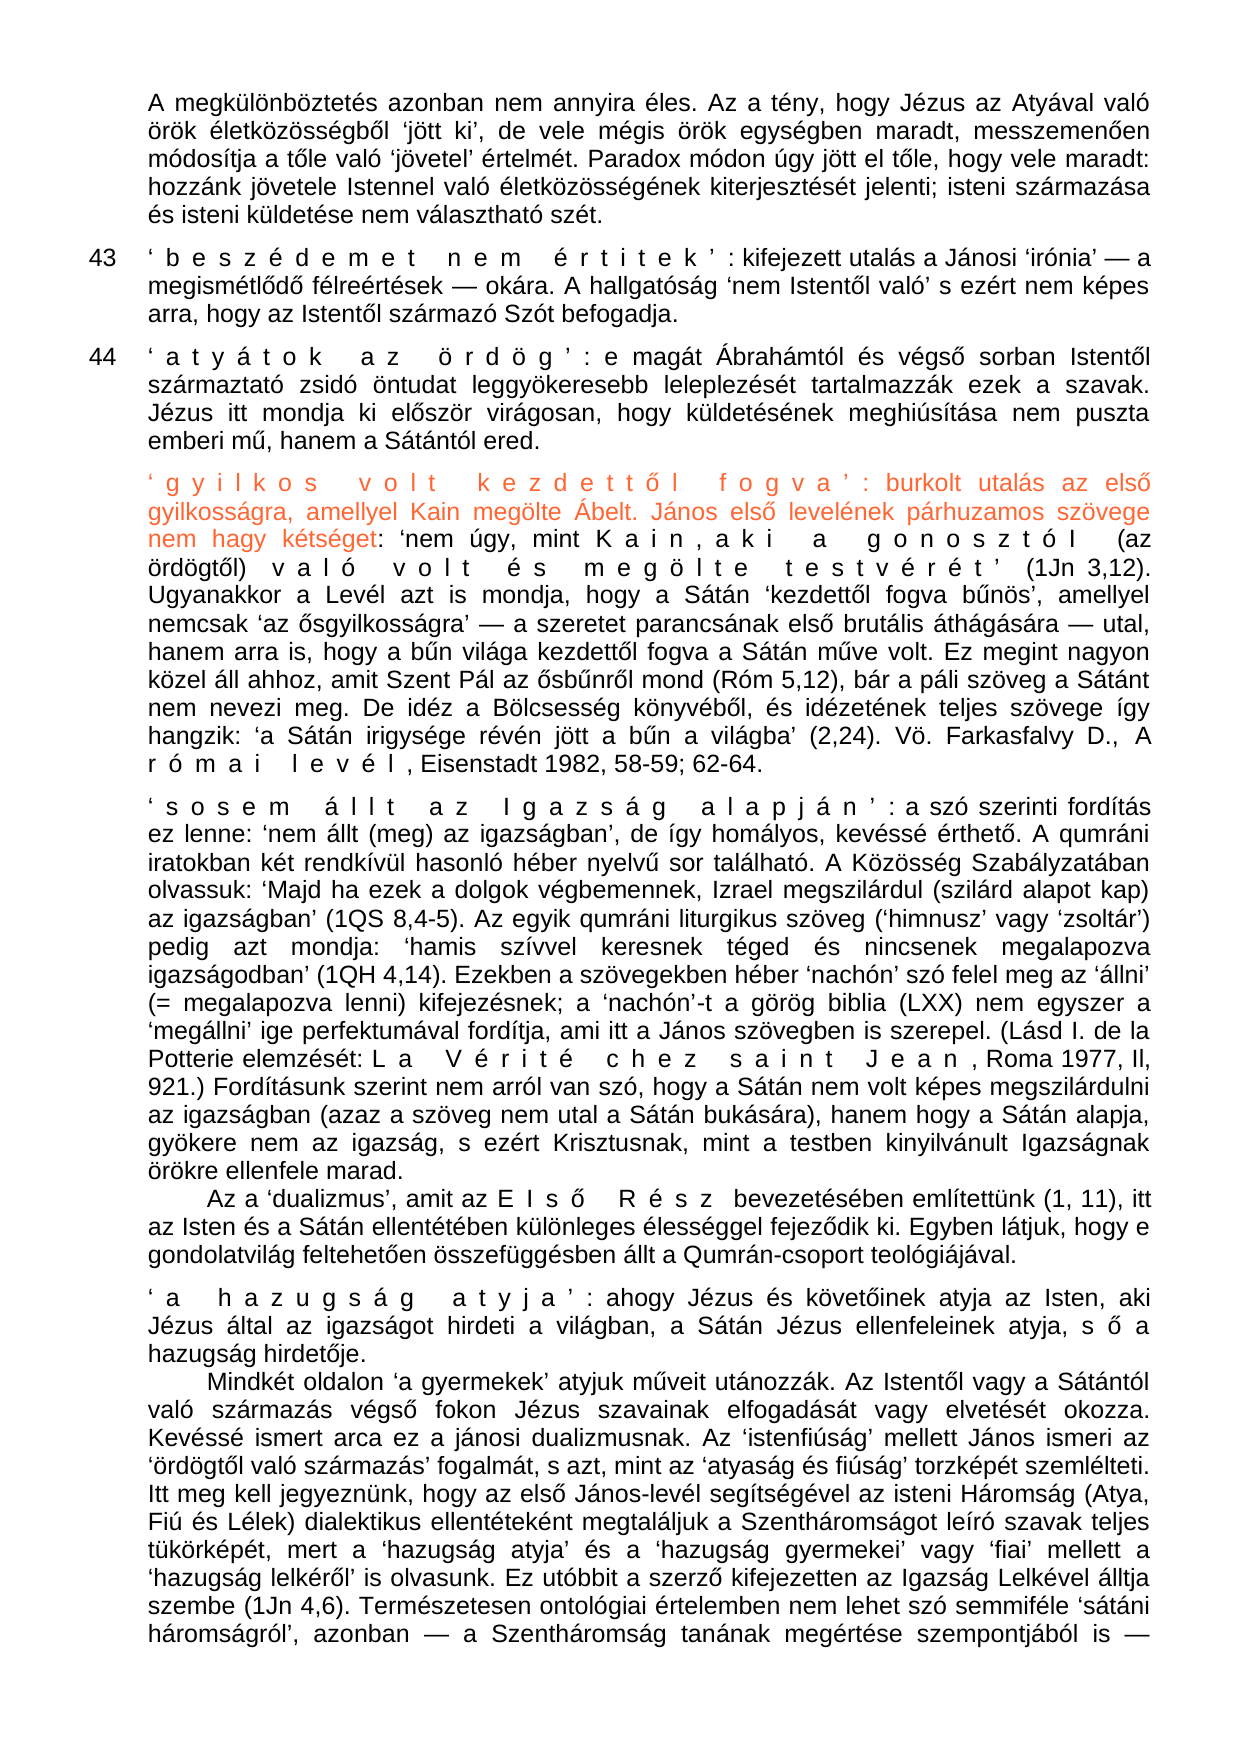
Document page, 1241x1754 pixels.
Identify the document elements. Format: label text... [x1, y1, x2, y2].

text 43 ‘beszédemet nem értitek’: kifejezett utalás a Jánosi ‘irónia’ — a megismétlődő félreértések — okára. A hallgatóság ‘nem Istentől való’ s ezért nem képes arra, hogy az Istentől származó Szót befogadja. [88, 243, 1152, 327]
text Mindkét oldalon ‘a gyermekek’ atyjuk műveit utánozzák. Az Istentől vagy a Sátántól való származás végső fokon Jézus szavainak elfogadását vagy elvetését okozza. Kevéssé ismert arca ez a jánosi dualizmusnak. Az ‘istenfiúság’ mellett János ismeri az ‘ördögtől való származás’ fogalmát, s azt, mint az ‘atyaság és fiúság’ torzképét szemlélteti. Itt meg kell jegyeznünk, hogy az első János-levél segítségével az isteni Háromság (Atya, Fiú és Lélek) dialektikus ellentéteként megtaláljuk a Szentháromságot leíró szavak teljes tükörképét, mert a ‘hazugság atyja’ és a ‘hazugság gyermekei’ vagy ‘fiai’ mellett a ‘hazugság lelkéről’ is olvasunk. Ez utóbbit a szerző kifejezetten az Igazság Lelkével álltja szembe (1Jn 4,6). Természetesen ontológiai értelemben nem lehet szó semmiféle ‘sátáni háromságról’, azonban — a Szentháromság tanának megértése szempontjából is — [148, 1367, 1152, 1648]
text Az a ‘dualizmus’, amit az EIső Rész bevezetésében említettünk (1, 11), itt az Isten és a Sátán ellentétében különleges élességgel fejeződik ki. Egyben látjuk, hogy e gondolatvilág feltehetően összefüggésben állt a Qumrán-csoport teológiájával. [148, 1184, 1152, 1268]
text 44 ‘atyátok az ördög’: e magát Ábrahámtól és végső sorban Istentől származtató zsidó öntudat leggyökeresebb leleplezését tartalmazzák ezek a szavak. Jézus itt mondja ki először virágosan, hogy küldetésének meghiúsítása nem puszta emberi mű, hanem a Sátántól ered. [88, 342, 1152, 454]
text ‘sosem állt az Igazság alapján’: a szó szerinti fordítás ez lenne: ‘nem állt (meg) az igazságban’, de így homályos, kevéssé érthető. A qumráni iratokban két rendkívül hasonló héber nyelvű sor található. A Közösség Szabályzatában olvassuk: ‘Majd ha ezek a dolgok végbemennek, Izrael megszilárdul (szilárd alapot kap) az igazságban’ (1QS 8,4-5). Az egyik qumráni liturgikus szöveg (‘himnusz’ vagy ‘zsoltár’) pedig azt mondja: ‘hamis szívvel keresnek téged és nincsenek megalapozva igazságodban’ (1QH 4,14). Ezekben a szövegekben héber ‘nachón’ szó felel meg az ‘állni’ (= megalapozva lenni) kifejezésnek; a ‘nachón’‑t a görög biblia (LXX) nem egyszer a ‘megállni’ ige perfektumával fordítja, ami itt a János szövegben is szerepel. (Lásd I. de la Potterie elemzését: La Vérité chez saint Jean, Roma 1977, Il, 921.) Fordításunk szerint nem arról van szó, hogy a Sátán nem volt képes megszilárdulni az igazságban (azaz a szöveg nem utal a Sátán bukására), hanem hogy a Sátán alapja, gyökere nem az igazság, s ezért Krisztusnak, mint a testben kinyilvánult Igazságnak örökre ellenfele marad. [88, 792, 1152, 1184]
text ‘a hazugság atyja’: ahogy Jézus és követőinek atyja az Isten, aki Jézus által az igazságot hirdeti a világban, a Sátán Jézus ellenfeleinek atyja, s ő a hazugság hirdetője. [88, 1283, 1152, 1367]
text A megkülönböztetés azonban nem annyira éles. Az a tény, hogy Jézus az Atyával való örök életközösségből ‘jött ki’, de vele mégis örök egységben maradt, messzemenően módosítja a tőle való ‘jövetel’ értelmét. Paradox módon úgy jött el tőle, hogy vele maradt: hozzánk jövetele Istennel való életközösségének kiterjesztését jelenti; isteni származása és isteni küldetése nem választható szét. [88, 88, 1152, 229]
text ‘gyilkos volt kezdettől fogva’: burkolt utalás az első gyilkosságra, amellyel Kain megölte Ábelt. János első levelének párhuzamos szövege nem hagy kétséget: ‘nem úgy, mint Kain,aki a gonosztóI (az ördögtől) való volt és megölte testvérét’ (1Jn 3,12). Ugyanakkor a Levél azt is mondja, hogy a Sátán ‘kezdettől fogva bűnös’, amellyel nemcsak ‘az ősgyilkosságra’ — a szeretet parancsának első brutális áthágására — utal, hanem arra is, hogy a bűn világa kezdettől fogva a Sátán műve volt. Ez megint nagyon közel áll ahhoz, amit Szent Pál az ősbűnről mond (Róm 5,12), bár a páli szöveg a Sátánt nem nevezi meg. De idéz a Bölcsesség könyvéből, és idézetének teljes szövege így hangzik: ‘a Sátán irigysége révén jött a bűn a világba’ (2,24). Vö. Farkasfalvy D., A római levél, Eisenstadt 1982, 58-59; 62-64. [88, 469, 1152, 777]
